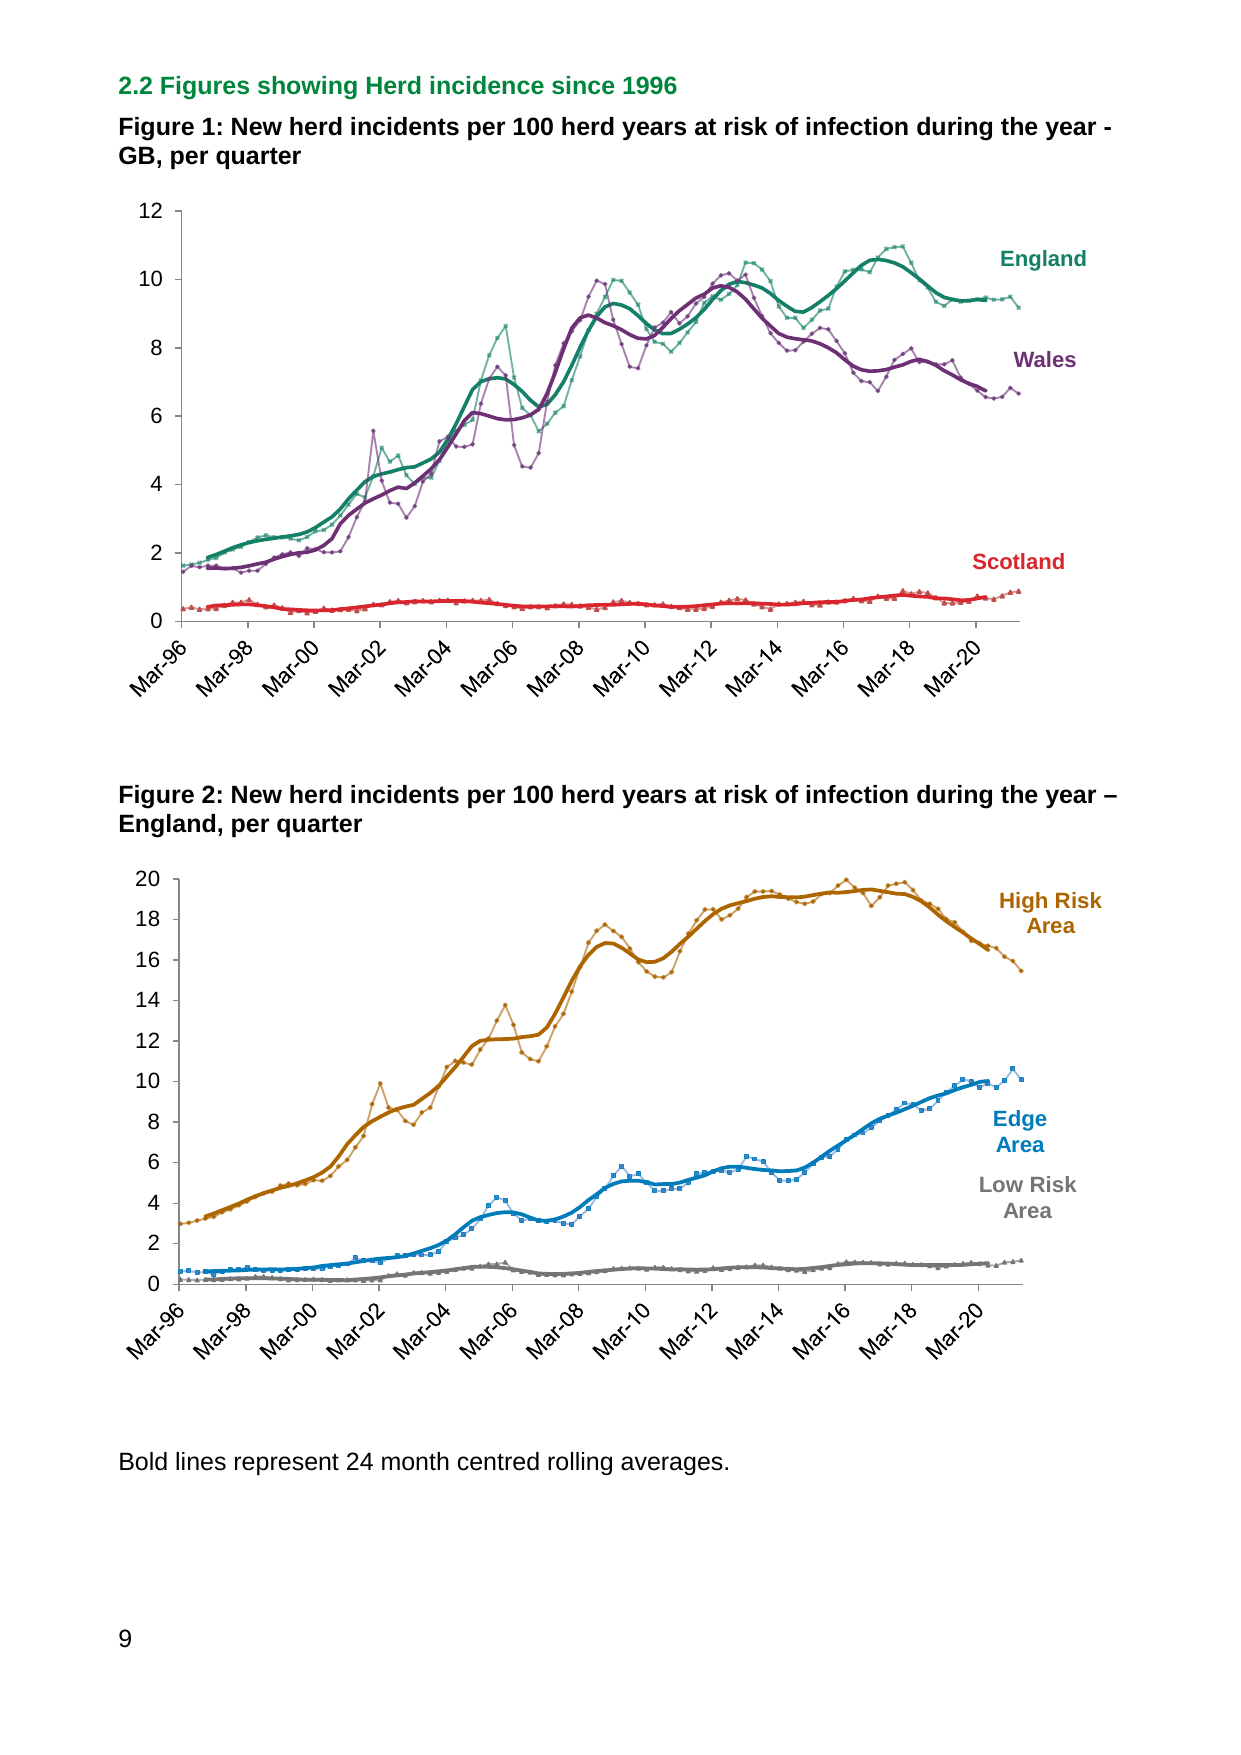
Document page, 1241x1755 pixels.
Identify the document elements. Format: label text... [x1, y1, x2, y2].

text Bold lines represent 24 month centred rolling averages. [118, 1446, 1137, 1475]
subtitle 2.2 Figures showing Herd incidence since 1996 [118, 71, 1137, 99]
subtitle Figure 2: New herd incidents per 100 herd years at risk of infection during the year – England, per quarter [118, 780, 1137, 838]
subtitle Figure 1: New herd incidents per 100 herd years at risk of infection during the year - GB, per quarter [118, 112, 1137, 169]
